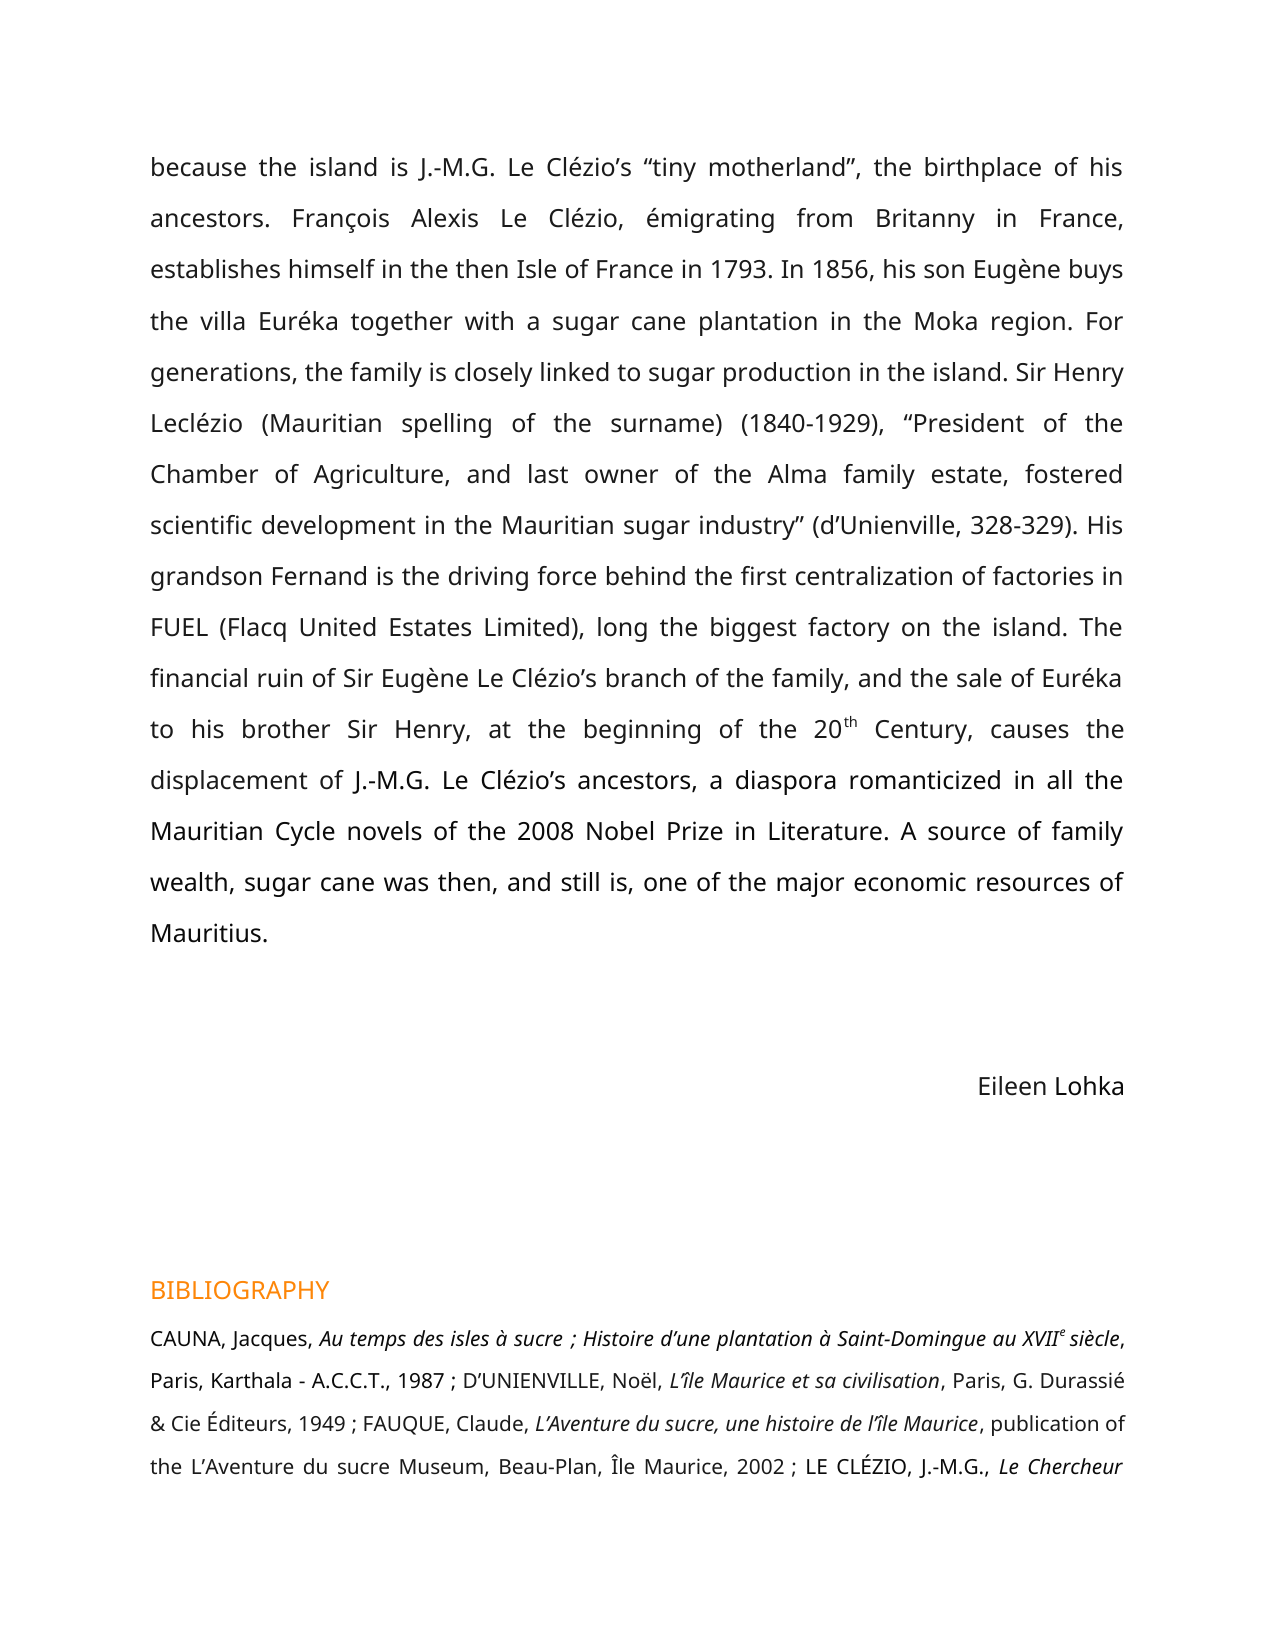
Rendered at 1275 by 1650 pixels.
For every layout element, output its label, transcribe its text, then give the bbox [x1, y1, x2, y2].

text because the island is J.-M.G. Le Clézio’s “tiny motherland”, the birthplace of his ancestors. François Alexis Le Clézio, émigrating from Britanny in France, establishes himself in the then Isle of France in 1793. In 1856, his son Eugène buys the villa Euréka together with a sugar cane plantation in the Moka region. For generations, the family is closely linked to sugar production in the island. Sir Henry Leclézio (Mauritian spelling of the surname) (1840-1929), “President of the Chamber of Agriculture, and last owner of the Alma family estate, fostered scientific development in the Mauritian sugar industry” (d’Unienville, 328-329). His grandson Fernand is the driving force behind the first centralization of factories in FUEL (Flacq United Estates Limited), long the biggest factory on the island. The financial ruin of Sir Eugène Le Clézio’s branch of the family, and the sale of Euréka to his brother Sir Henry, at the beginning of the 20th Century, causes the displacement of J.-M.G. Le Clézio’s ancestors, a diaspora romanticized in all the Mauritian Cycle novels of the 2008 Nobel Prize in Literature. A source of family wealth, sugar cane was then, and still is, one of the major economic resources of Mauritius. [150, 150, 1125, 950]
text CAUNA, Jacques, Au temps des isles à sucre ; Histoire d’une plantation à Saint-Domingue au XVIIe siècle, Paris, Karthala - A.C.C.T., 1987 ; D’UNIENVILLE, Noël, L’île Maurice et sa civilisation, Paris, G. Durassié & Cie Éditeurs, 1949 ; FAUQUE, Claude, L’Aventure du sucre, une histoire de l’île Maurice, publication of the L’Aventure du sucre Museum, Beau-Plan, Île Maurice, 2002 ; LE CLÉZIO, J.-M.G., Le Chercheur [150, 1324, 1125, 1480]
text BIBLIOGRAPHY [150, 1273, 1125, 1307]
text Eileen Lohka [150, 1069, 1125, 1103]
